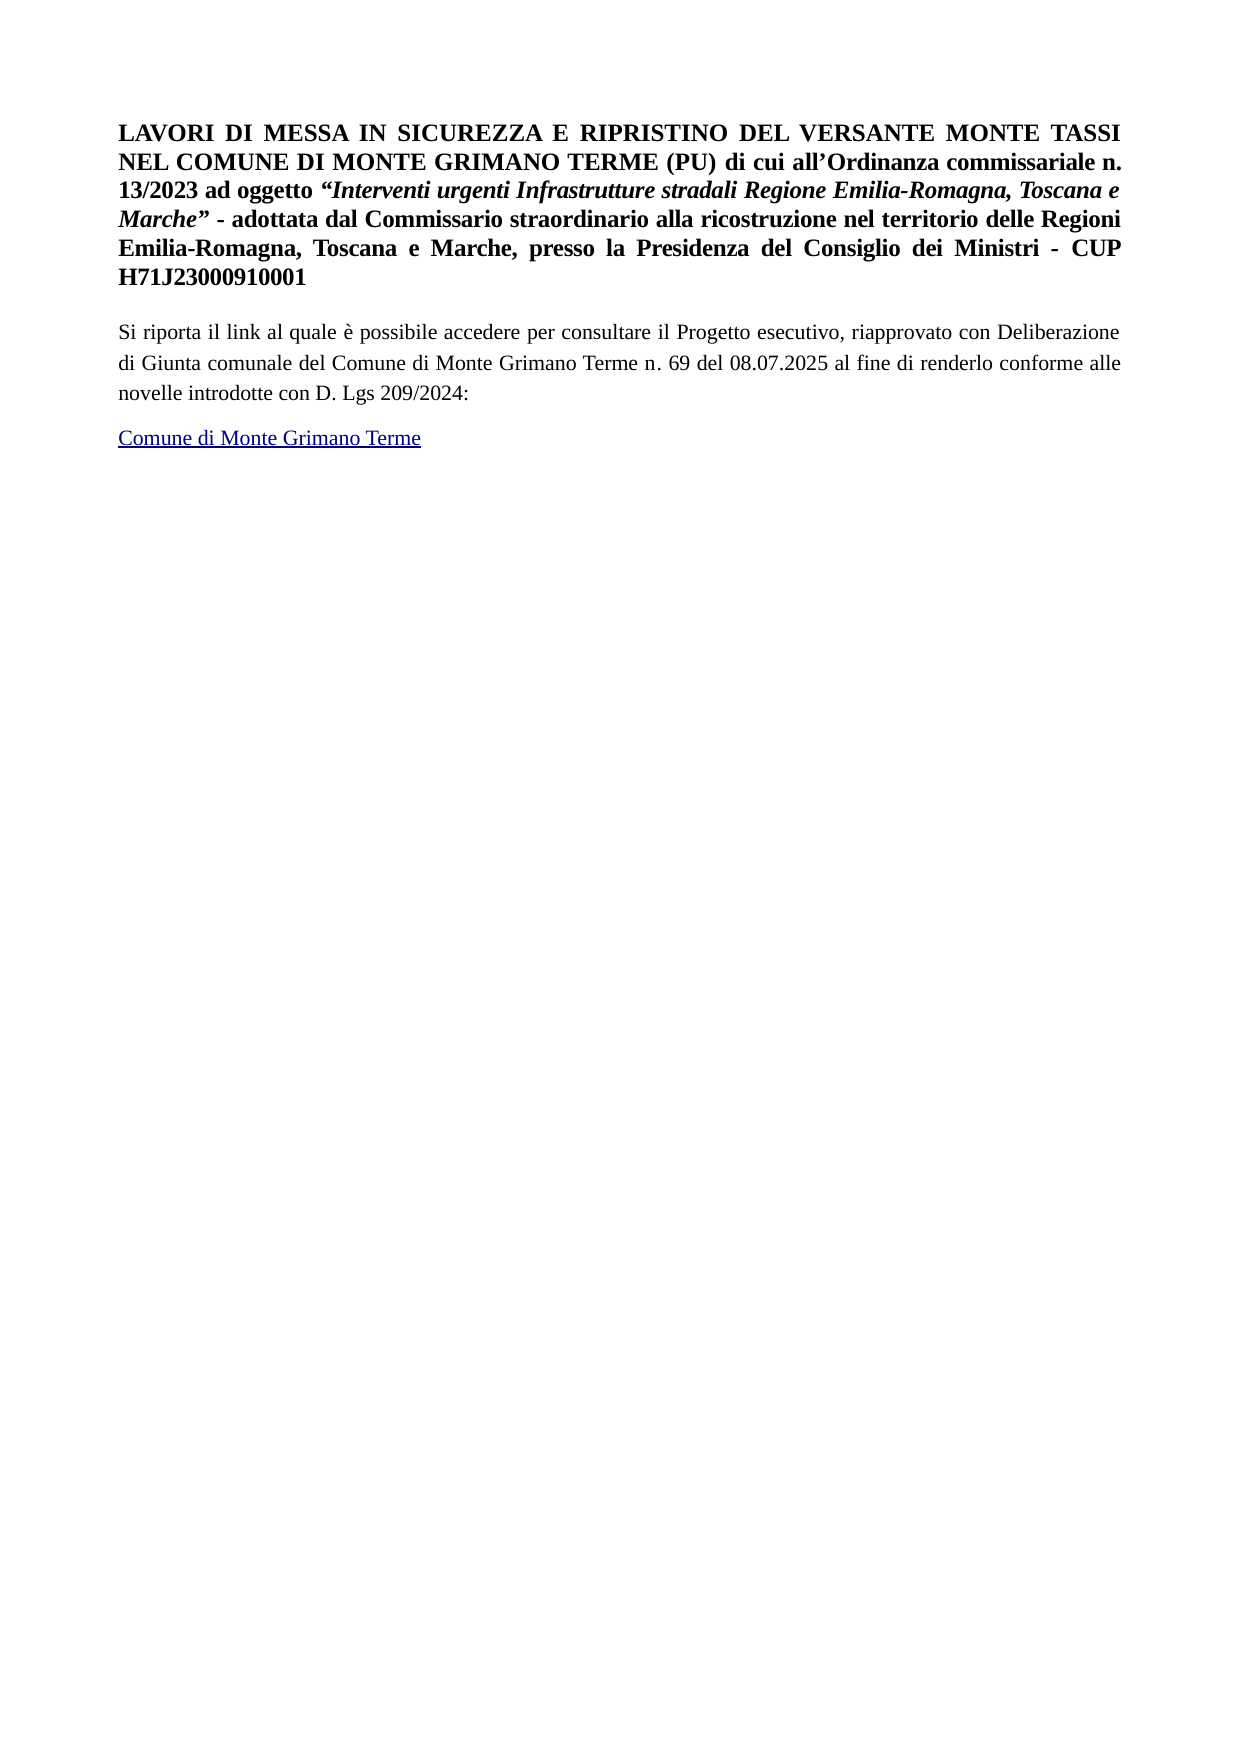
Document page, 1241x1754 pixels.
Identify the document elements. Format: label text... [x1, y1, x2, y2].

text LAVORI DI MESSA IN SICUREZZA E RIPRISTINO DEL VERSANTE MONTE TASSI NEL COMUNE DI MONTE GRIMANO TERME (PU) di cui all’Ordinanza commissariale n. 13/2023 ad oggetto “Interventi urgenti Infrastrutture stradali Regione Emilia-Romagna, Toscana e Marche” - adottata dal Commissario straordinario alla ricostruzione nel territorio delle Regioni Emilia-Romagna, Toscana e Marche, presso la Presidenza del Consiglio dei Ministri - CUP H71J23000910001 [118, 118, 1122, 291]
text Si riporta il link al quale è possibile accedere per consultare il Progetto esecutivo, riapprovato con Deliberazione di Giunta comunale del Comune di Monte Grimano Terme n. 69 del 08.07.2025 al fine di renderlo conforme alle novelle introdotte con D. Lgs 209/2024: [118, 319, 1122, 405]
text Comune di Monte Grimano Terme [118, 424, 1122, 450]
